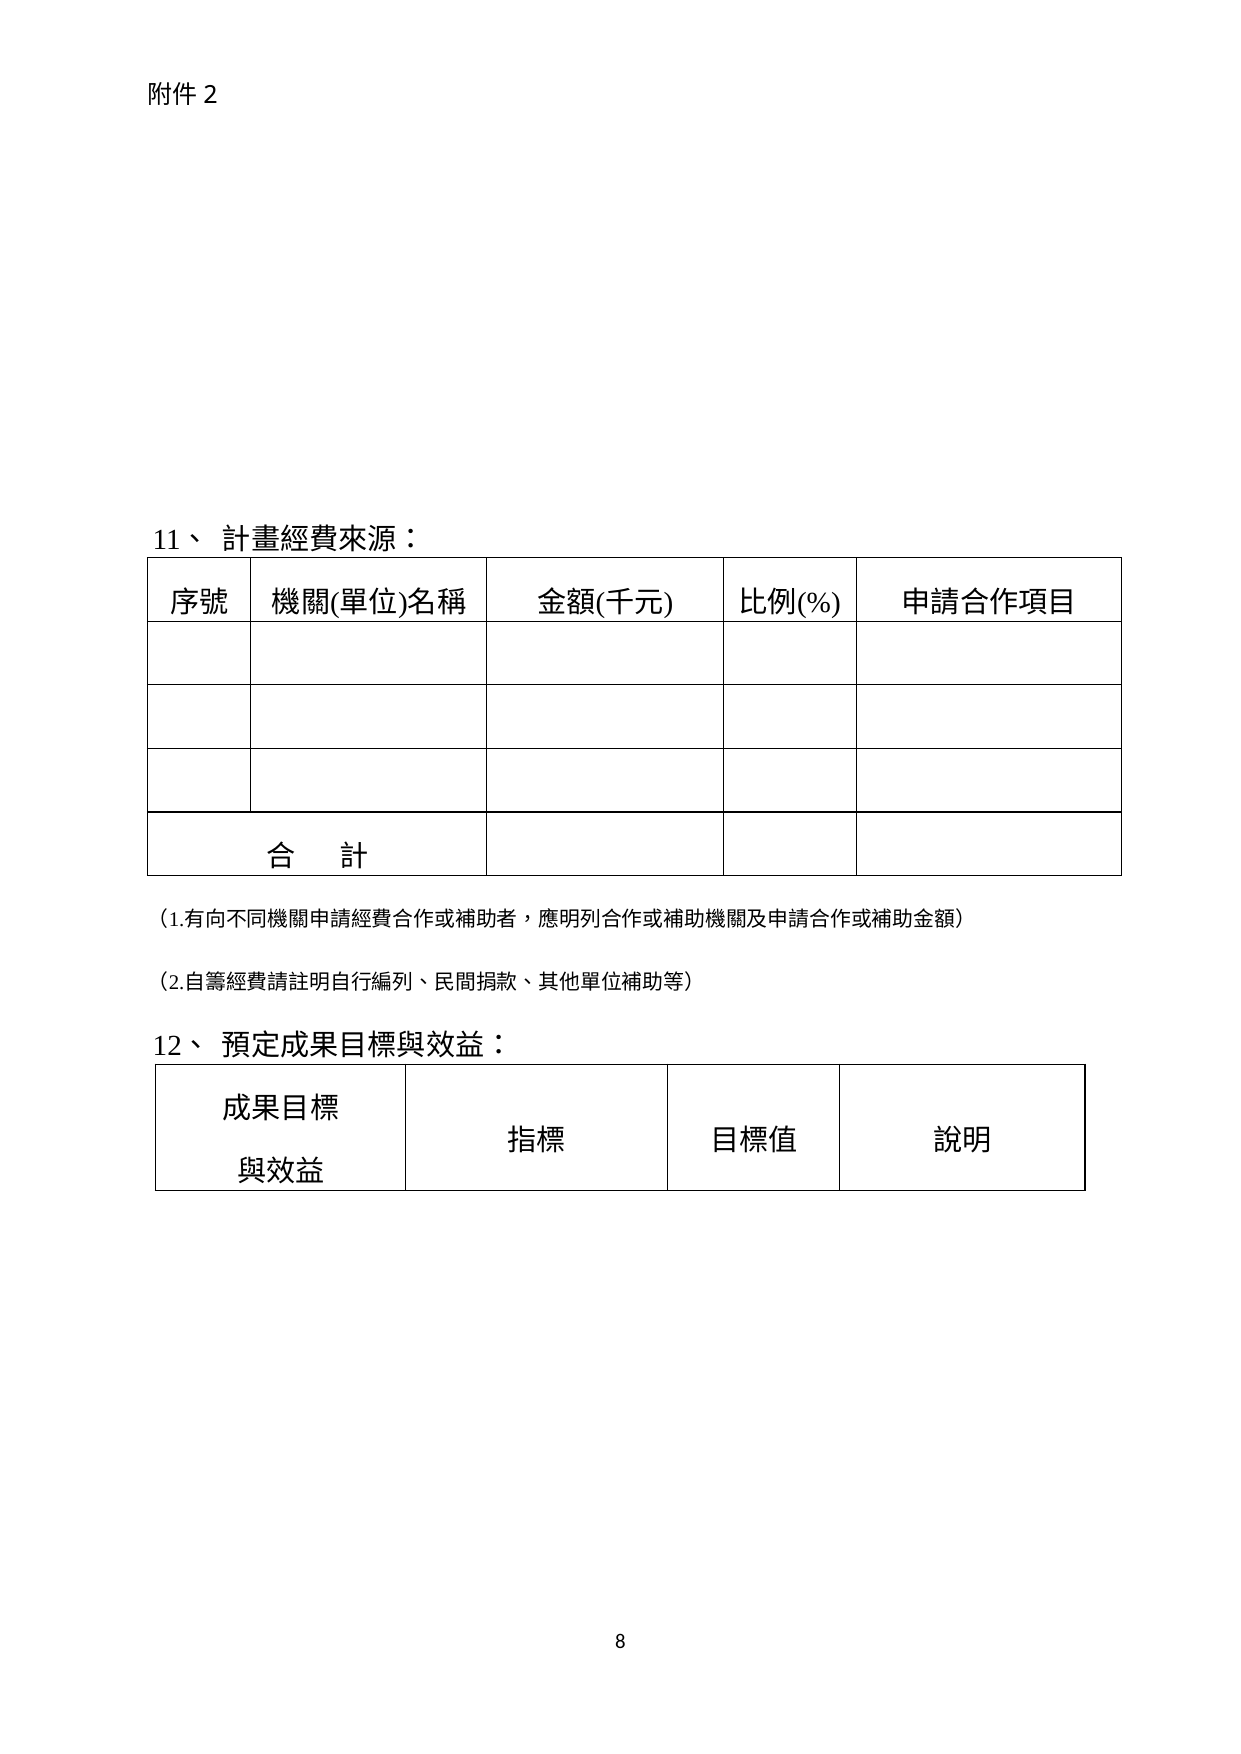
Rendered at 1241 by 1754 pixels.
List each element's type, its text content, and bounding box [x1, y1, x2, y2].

table_header 序號 [148, 558, 250, 621]
table_cell [724, 622, 856, 684]
table_cell [487, 813, 723, 875]
table_header 金額(千元) [487, 558, 723, 621]
table_header 比例(%) [724, 558, 856, 621]
table_header 申請合作項目 [857, 558, 1121, 621]
list 計畫經費來源： [152, 495, 1092, 557]
table_cell [148, 749, 250, 811]
table_header 成果目標 與效益 [156, 1065, 405, 1189]
list 預定成果目標與效益： [152, 1001, 1092, 1063]
table_cell [251, 622, 486, 684]
table_header 說明 [840, 1065, 1084, 1189]
table_cell [148, 622, 250, 684]
table_cell 合 計 [148, 813, 486, 875]
table_cell [487, 749, 723, 811]
table_header 目標值 [668, 1065, 839, 1189]
table_cell [487, 622, 723, 684]
table_cell [724, 813, 856, 875]
table_cell [857, 622, 1121, 684]
table_cell [487, 685, 723, 748]
table_cell [857, 813, 1121, 875]
table_header 機關(單位)名稱 [251, 558, 486, 621]
table_cell [724, 749, 856, 811]
table_cell [251, 749, 486, 811]
text （1.有向不同機關申請經費合作或補助者，應明列合作或補助機關及申請合作或補助金額） [148, 876, 1092, 938]
table_cell [857, 685, 1121, 748]
table_header 指標 [406, 1065, 667, 1189]
table_cell [251, 685, 486, 748]
table_cell [724, 685, 856, 748]
table_cell [857, 749, 1121, 811]
table_cell [148, 685, 250, 748]
text （2.自籌經費請註明自行編列、民間捐款、其他單位補助等） [148, 938, 1092, 1001]
